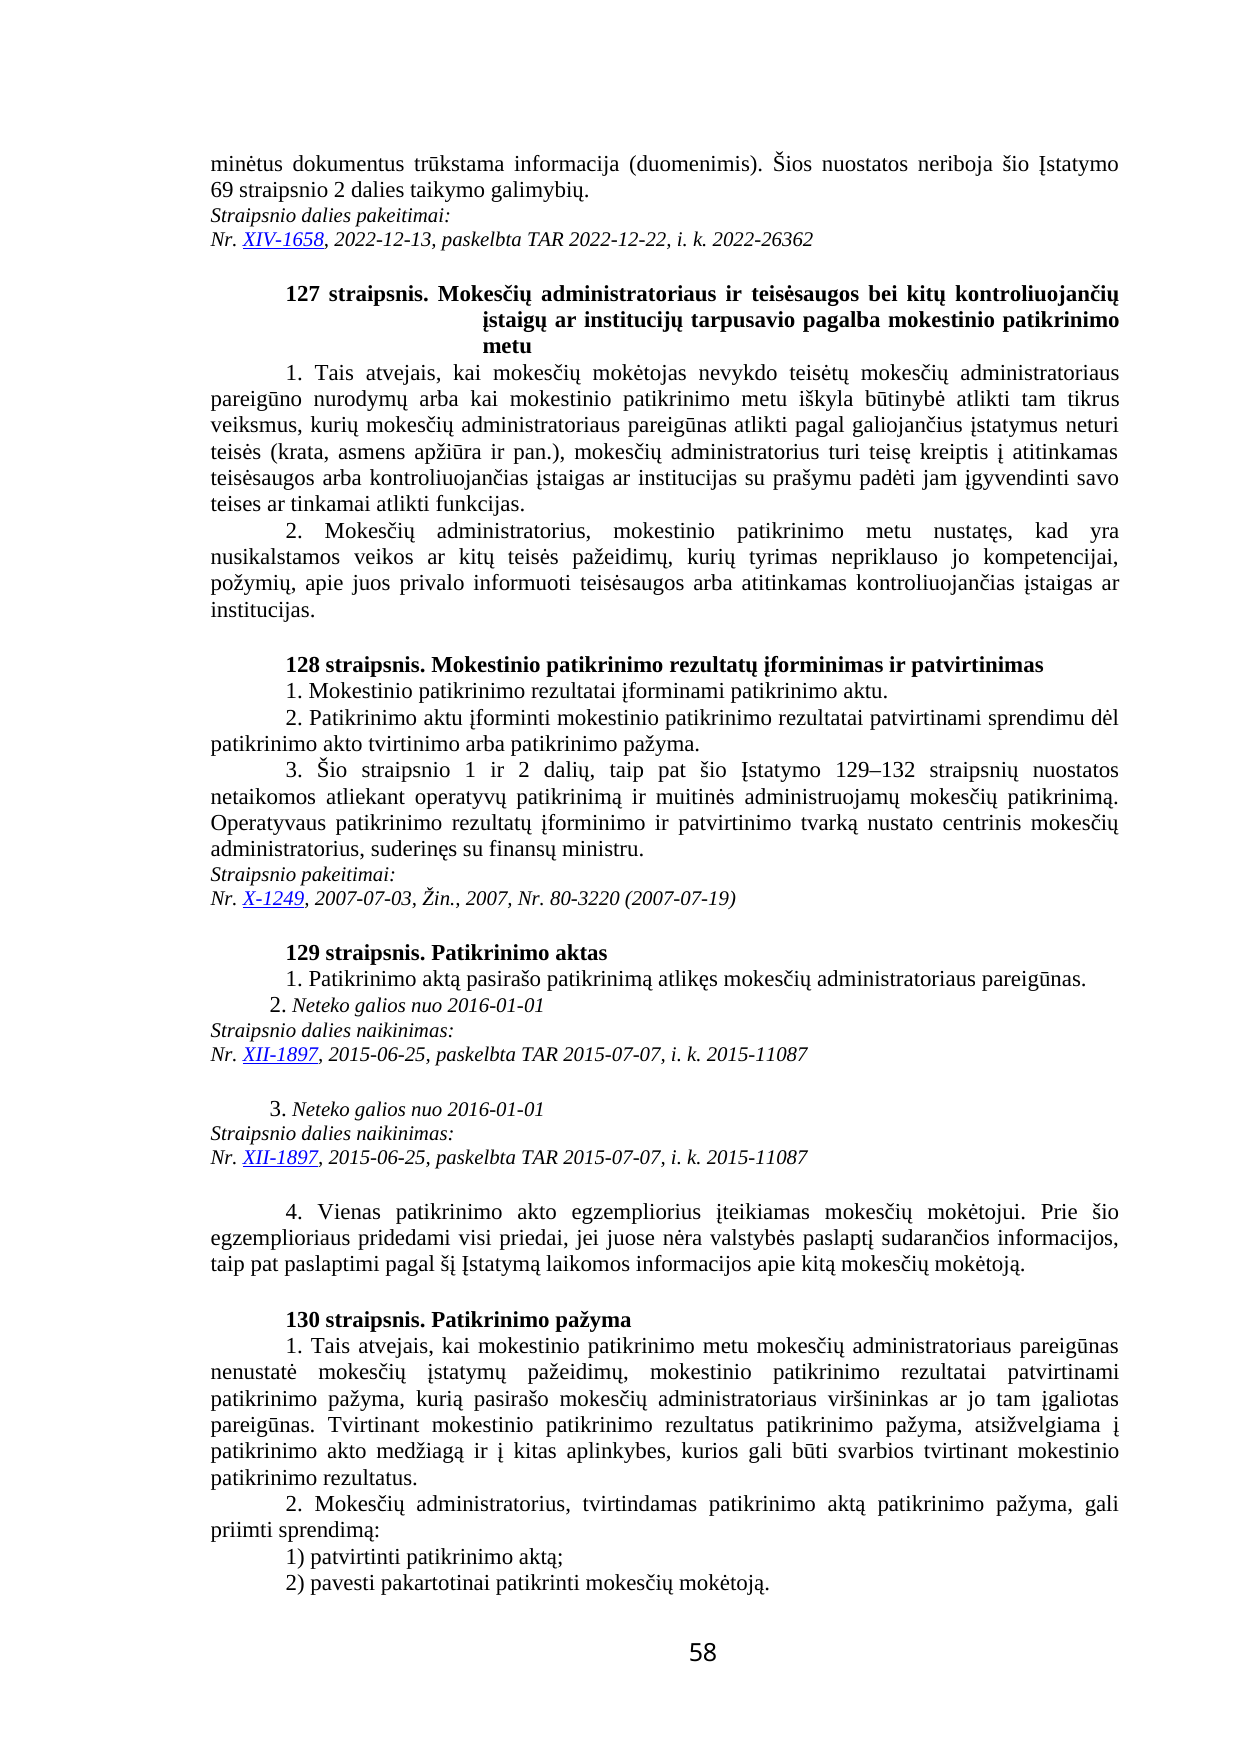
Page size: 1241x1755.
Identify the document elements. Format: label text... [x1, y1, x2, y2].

text 2. Mokesčių administratorius, tvirtindamas patikrinimo aktą patikrinimo pažyma, gali priimti sprendimą: [210, 1490, 1120, 1543]
text 1. Tais atvejais, kai mokestinio patikrinimo metu mokesčių administratoriaus pareigūnas nenustatė mokesčių įstatymų pažeidimų, mokestinio patikrinimo rezultatai patvirtinami patikrinimo pažyma, kurią pasirašo mokesčių administratoriaus viršininkas ar jo tam įgaliotas pareigūnas. Tvirtinant mokestinio patikrinimo rezultatus patikrinimo pažyma, atsižvelgiama į patikrinimo akto medžiagą ir į kitas aplinkybes, kurios gali būti svarbios tvirtinant mokestinio patikrinimo rezultatus. [210, 1332, 1120, 1490]
text Straipsnio dalies naikinimas: [210, 1121, 1120, 1145]
text Straipsnio dalies pakeitimai: [210, 203, 1120, 227]
text 1. Tais atvejais, kai mokesčių mokėtojas nevykdo teisėtų mokesčių administratoriaus pareigūno nurodymų arba kai mokestinio patikrinimo metu iškyla būtinybė atlikti tam tikrus veiksmus, kurių mokesčių administratoriaus pareigūnas atlikti pagal galiojančius įstatymus neturi teisės (krata, asmens apžiūra ir pan.), mokesčių administratorius turi teisę kreiptis į atitinkamas teisėsaugos arba kontroliuojančias įstaigas ar institucijas su prašymu padėti jam įgyvendinti savo teises ar tinkamai atlikti funkcijas. [210, 359, 1120, 517]
text 1. Mokestinio patikrinimo rezultatai įforminami patikrinimo aktu. [210, 677, 1120, 704]
text Nr. XII-1897, 2015-06-25, paskelbta TAR 2015-07-07, i. k. 2015-11087 [210, 1145, 1120, 1169]
text 129 straipsnis. Patikrinimo aktas [210, 939, 1120, 965]
text Nr. XIV-1658, 2022-12-13, paskelbta TAR 2022-12-22, i. k. 2022-26362 [210, 227, 1120, 251]
text Straipsnio dalies naikinimas: [210, 1018, 1120, 1042]
text 4. Vienas patikrinimo akto egzempliorius įteikiamas mokesčių mokėtojui. Prie šio egzemplioriaus pridedami visi priedai, jei juose nėra valstybės paslaptį sudarančios informacijos, taip pat paslaptimi pagal šį Įstatymą laikomos informacijos apie kitą mokesčių mokėtoją. [210, 1198, 1120, 1277]
text 128 straipsnis. Mokestinio patikrinimo rezultatų įforminimas ir patvirtinimas [210, 651, 1120, 677]
text Nr. XII-1897, 2015-06-25, paskelbta TAR 2015-07-07, i. k. 2015-11087 [210, 1042, 1120, 1066]
text 127 straipsnis. Mokesčių administratoriaus ir teisėsaugos bei kitų kontroliuojančių įstaigų ar institucijų tarpusavio pagalba mokestinio patikrinimo metu [285, 279, 1120, 359]
text minėtus dokumentus trūkstama informacija (duomenimis). Šios nuostatos neriboja šio Įstatymo 69 straipsnio 2 dalies taikymo galimybių. [210, 150, 1120, 203]
text 130 straipsnis. Patikrinimo pažyma [210, 1306, 1120, 1332]
text Nr. X-1249, 2007-07-03, Žin., 2007, Nr. 80-3220 (2007-07-19) [210, 886, 1120, 910]
text 2) pavesti pakartotinai patikrinti mokesčių mokėtoją. [210, 1569, 1120, 1596]
text 2. Mokesčių administratorius, mokestinio patikrinimo metu nustatęs, kad yra nusikalstamos veikos ar kitų teisės pažeidimų, kurių tyrimas nepriklauso jo kompetencijai, požymių, apie juos privalo informuoti teisėsaugos arba atitinkamas kontroliuojančias įstaigas ar institucijas. [210, 517, 1120, 622]
text 2. Patikrinimo aktu įforminti mokestinio patikrinimo rezultatai patvirtinami sprendimu dėl patikrinimo akto tvirtinimo arba patikrinimo pažyma. [210, 704, 1120, 756]
text Straipsnio pakeitimai: [210, 862, 1120, 886]
text 2. Neteko galios nuo 2016-01-01 [210, 991, 1120, 1018]
text 3. Šio straipsnio 1 ir 2 dalių, taip pat šio Įstatymo 129–132 straipsnių nuostatos netaikomos atliekant operatyvų patikrinimą ir muitinės administruojamų mokesčių patikrinimą. Operatyvaus patikrinimo rezultatų įforminimo ir patvirtinimo tvarką nustato centrinis mokesčių administratorius, suderinęs su finansų ministru. [210, 756, 1120, 862]
text 1. Patikrinimo aktą pasirašo patikrinimą atlikęs mokesčių administratoriaus pareigūnas. [210, 965, 1120, 991]
text 1) patvirtinti patikrinimo aktą; [210, 1543, 1120, 1569]
text 3. Neteko galios nuo 2016-01-01 [210, 1094, 1120, 1121]
